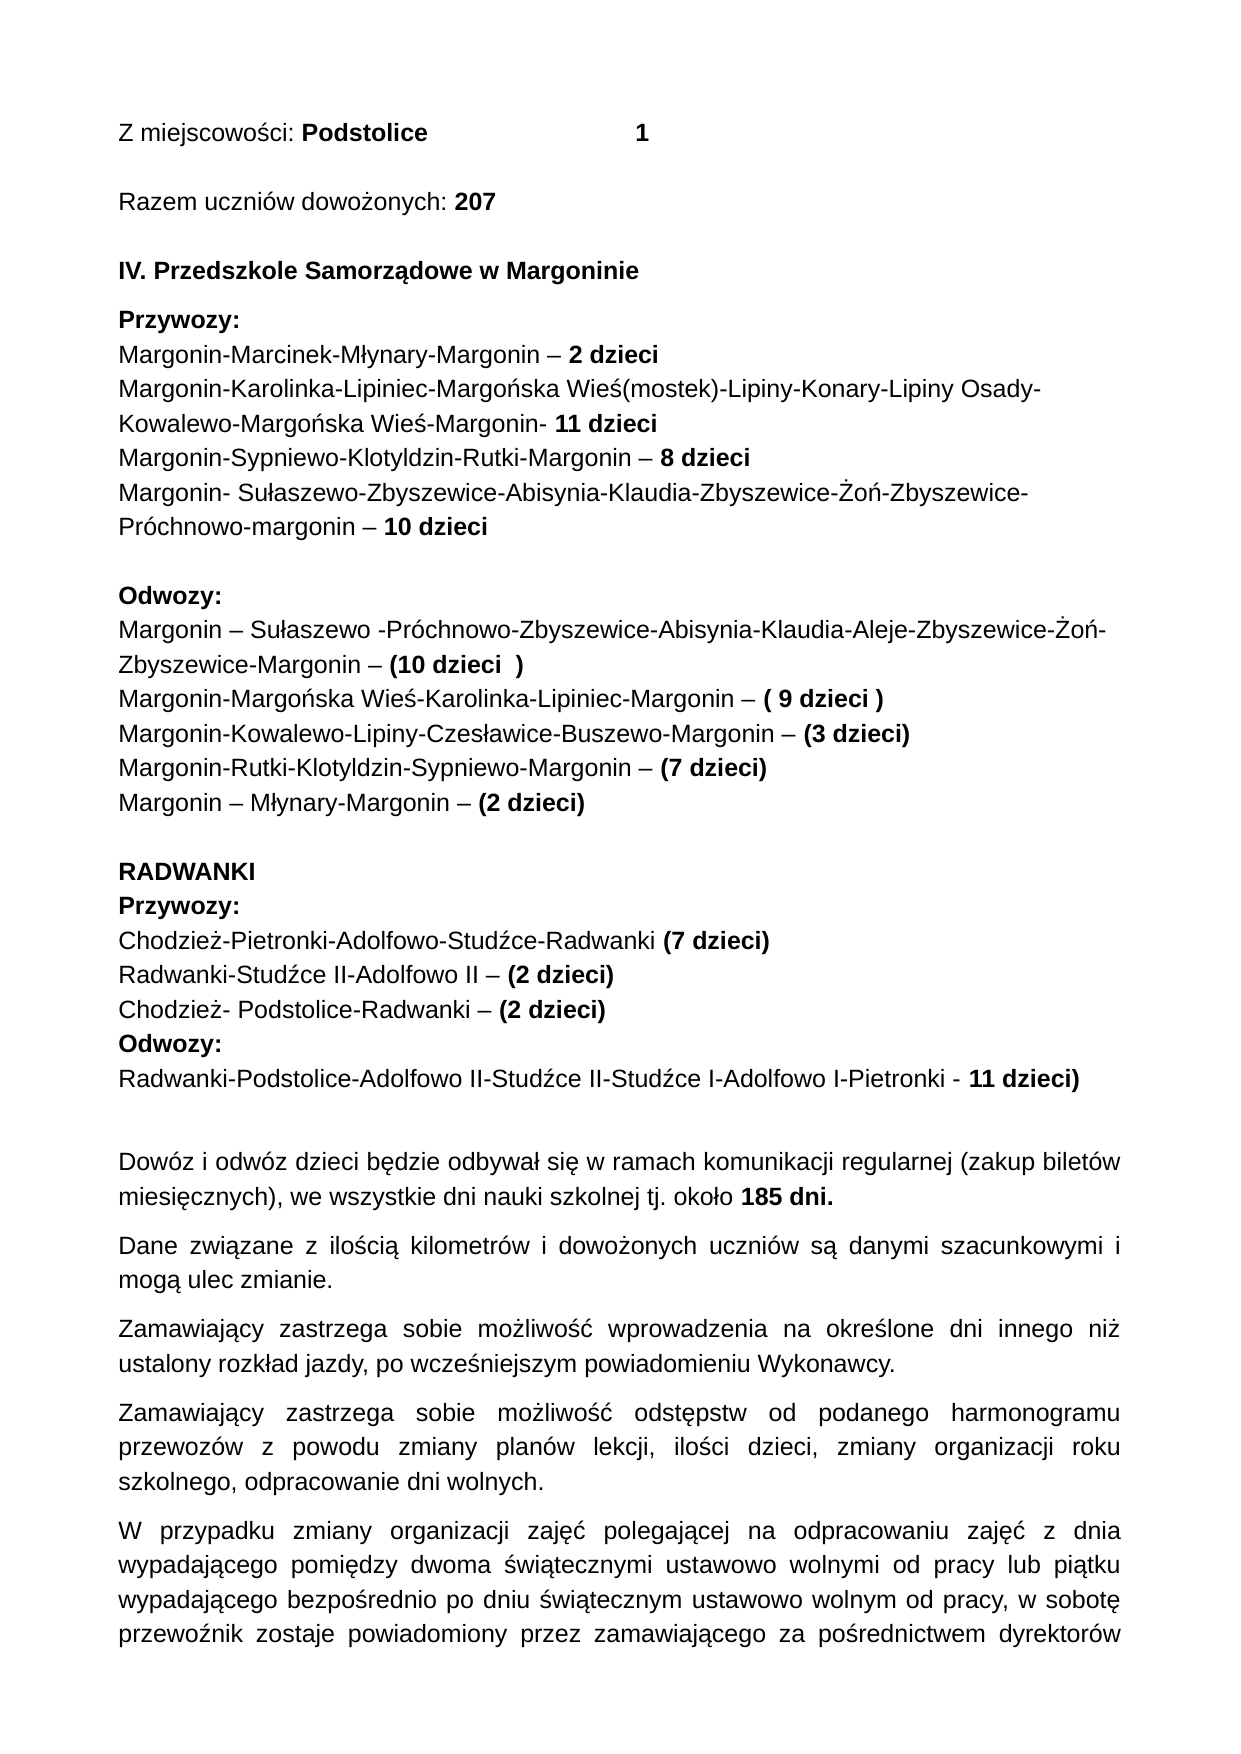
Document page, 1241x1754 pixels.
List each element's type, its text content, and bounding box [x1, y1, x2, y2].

text Margonin-Sypniewo-Klotyldzin-Rutki-Margonin – 8 dzieci [118, 443, 1122, 472]
text Przywozy: [118, 305, 1122, 334]
text Radwanki-Podstolice-Adolfowo II-Studźce II-Studźce I-Adolfowo I-Pietronki - 11 dzieci) [118, 1064, 1122, 1092]
text Margonin-Kowalewo-Lipiny-Czesławice-Buszewo-Margonin – (3 dzieci) [118, 719, 1122, 748]
text Zamawiający zastrzega sobie możliwość odstępstw od podanego harmonogramu przewozów z powodu zmiany planów lekcji, ilości dzieci, zmiany organizacji roku szkolnego, odpracowanie dni wolnych. [118, 1398, 1122, 1496]
text Margonin-Marcinek-Młynary-Margonin – 2 dzieci [118, 339, 1122, 368]
text Odwozy: [118, 1029, 1122, 1058]
text Razem uczniów dowożonych: 207 [118, 187, 1122, 216]
text Odwozy: [118, 581, 1122, 610]
text Margonin-Margońska Wieś-Karolinka-Lipiniec-Margonin – ( 9 dzieci ) [118, 684, 1122, 713]
text RADWANKI [118, 857, 1122, 886]
text Dowóz i odwóz dzieci będzie odbywał się w ramach komunikacji regularnej (zakup biletów miesięcznych), we wszystkie dni nauki szkolnej tj. około 185 dni. [118, 1147, 1122, 1210]
text Zamawiający zastrzega sobie możliwość wprowadzenia na określone dni innego niż ustalony rozkład jazdy, po wcześniejszym powiadomieniu Wykonawcy. [118, 1314, 1122, 1377]
text Chodzież- Podstolice-Radwanki – (2 dzieci) [118, 995, 1122, 1023]
text Margonin-Rutki-Klotyldzin-Sypniewo-Margonin – (7 dzieci) [118, 753, 1122, 782]
text Z miejscowości: Podstolice 1 [118, 118, 1122, 147]
text Margonin- Sułaszewo-Zbyszewice-Abisynia-Klaudia-Zbyszewice-Żoń-Zbyszewice-Próchnowo-margonin – 10 dzieci [118, 477, 1122, 541]
text Margonin-Karolinka-Lipiniec-Margońska Wieś(mostek)-Lipiny-Konary-Lipiny Osady-Kowalewo-Margońska Wieś-Margonin- 11 dzieci [118, 374, 1122, 437]
text Chodzież-Pietronki-Adolfowo-Studźce-Radwanki (7 dzieci) [118, 926, 1122, 954]
text W przypadku zmiany organizacji zajęć polegającej na odpracowaniu zajęć z dnia wypadającego pomiędzy dwoma świątecznymi ustawowo wolnymi od pracy lub piątku wypadającego bezpośrednio po dniu świątecznym ustawowo wolnym od pracy, w sobotę przewoźnik zostaje powiadomiony przez zamawiającego za pośrednictwem dyrektorów [118, 1516, 1122, 1648]
text Przywozy: [118, 891, 1122, 920]
text Margonin – Młynary-Margonin – (2 dzieci) [118, 788, 1122, 817]
text Dane związane z ilością kilometrów i dowożonych uczniów są danymi szacunkowymi i mogą ulec zmianie. [118, 1231, 1122, 1294]
text Margonin – Sułaszewo -Próchnowo-Zbyszewice-Abisynia-Klaudia-Aleje-Zbyszewice-Żoń-Zbyszewice-Margonin – (10 dzieci ) [118, 615, 1122, 679]
text Radwanki-Studźce II-Adolfowo II – (2 dzieci) [118, 960, 1122, 989]
text IV. Przedszkole Samorządowe w Margoninie [118, 256, 1122, 285]
